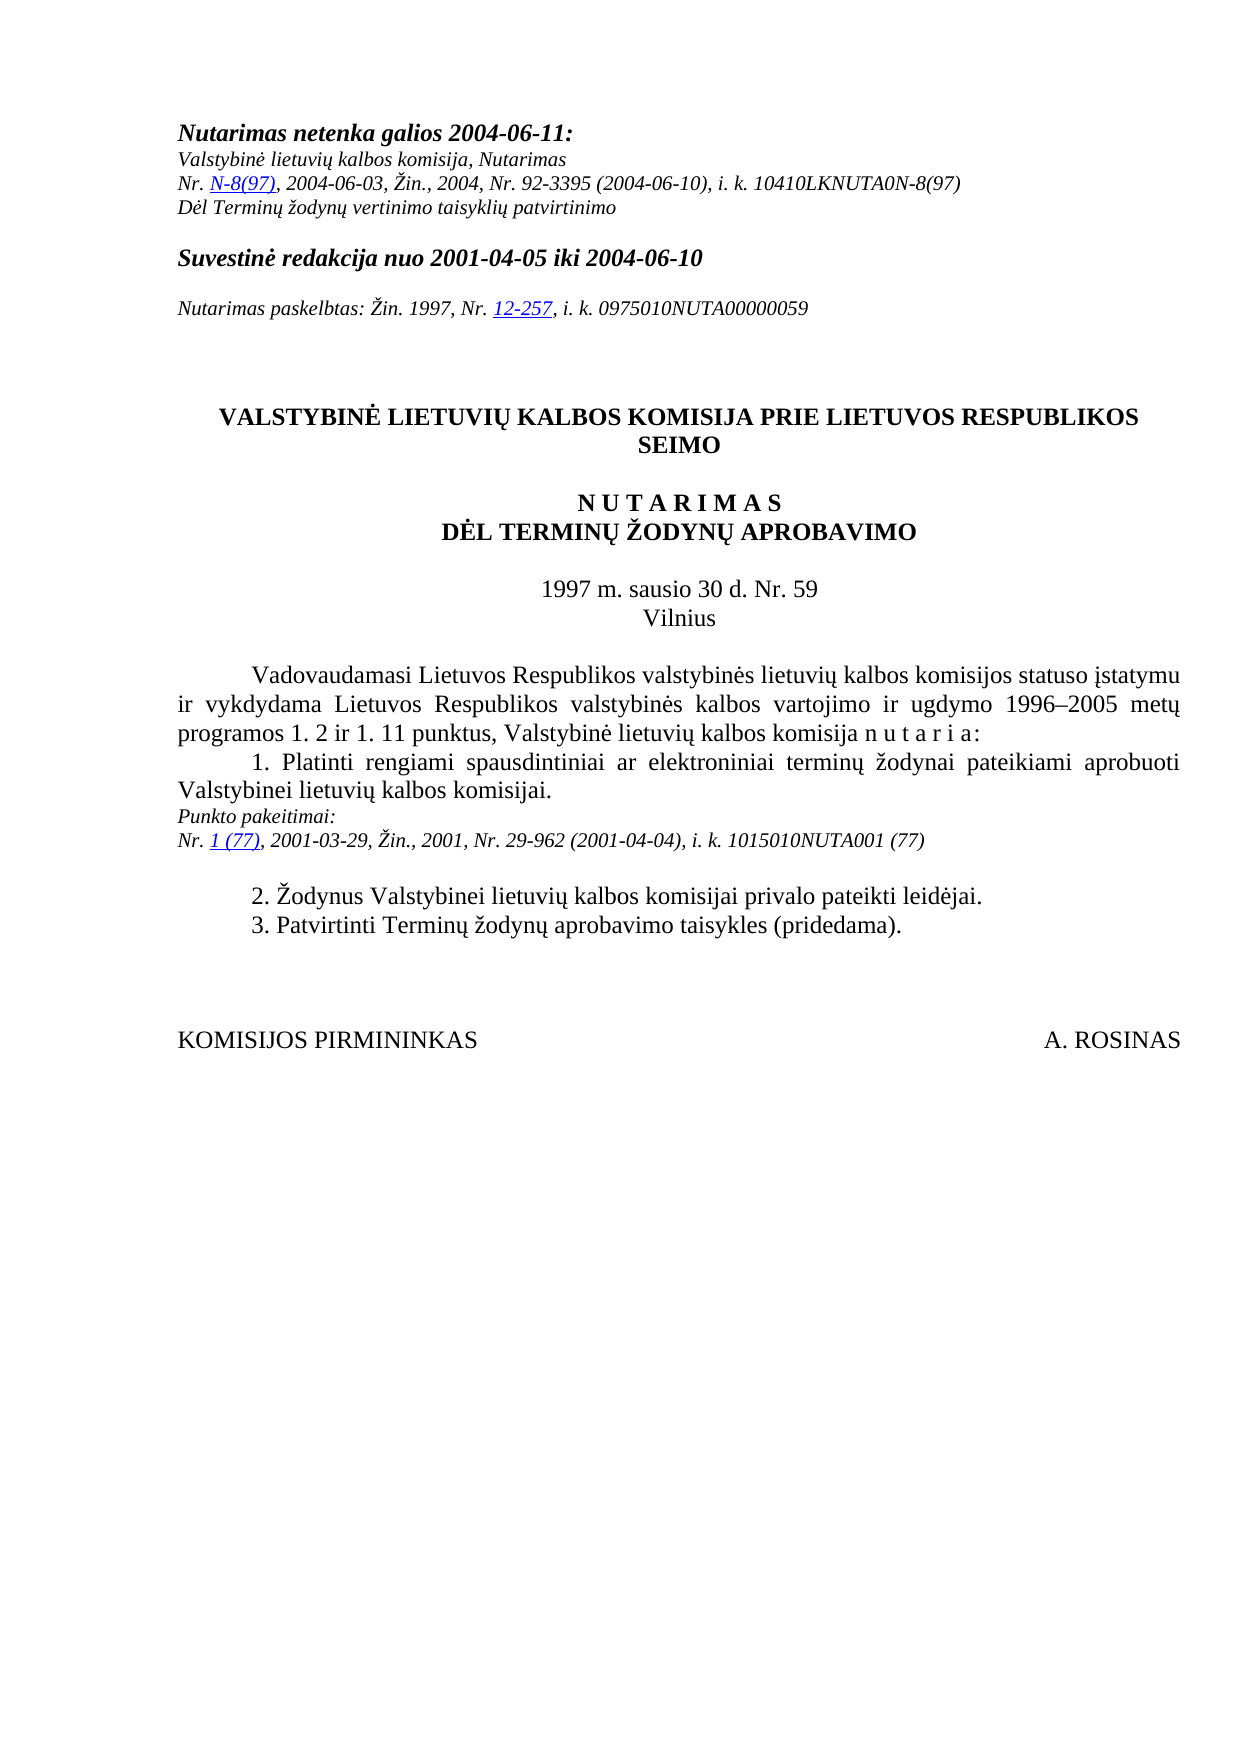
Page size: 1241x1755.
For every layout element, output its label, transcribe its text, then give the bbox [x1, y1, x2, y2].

text DĖL TERMINŲ ŽODYNŲ APROBAVIMO [177, 517, 1181, 545]
text Nr. N-8(97), 2004-06-03, Žin., 2004, Nr. 92-3395 (2004-06-10), i. k. 10410LKNUTA0N-8(97) [177, 171, 1181, 195]
text Nr. 1 (77), 2001-03-29, Žin., 2001, Nr. 29-962 (2001-04-04), i. k. 1015010NUTA001 (77) [177, 828, 1181, 852]
text 3. Patvirtinti Terminų žodynų aprobavimo taisykles (pridedama). [177, 910, 1181, 938]
text Suvestinė redakcija nuo 2001-04-05 iki 2004-06-10 [177, 243, 1181, 272]
text VALSTYBINĖ LIETUVIŲ KALBOS KOMISIJA PRIE LIETUVOS RESPUBLIKOS SEIMO [177, 402, 1181, 459]
text N U T A R I M A S [177, 488, 1181, 517]
text Nutarimas netenka galios 2004-06-11: [177, 118, 1181, 147]
text 1997 m. sausio 30 d. Nr. 59 [177, 574, 1181, 603]
text KOMISIJOS PIRMININKAS A. ROSINAS [177, 1025, 1181, 1053]
text Dėl Terminų žodynų vertinimo taisyklių patvirtinimo [177, 195, 1181, 219]
text Vadovaudamasi Lietuvos Respublikos valstybinės lietuvių kalbos komisijos statuso įstatymu ir vykdydama Lietuvos Respublikos valstybinės kalbos vartojimo ir ugdymo 1996–2005 metų programos 1. 2 ir 1. 11 punktus, Valstybinė lietuvių kalbos komisija nutaria: [177, 660, 1181, 747]
text 1. Platinti rengiami spausdintiniai ar elektroniniai terminų žodynai pateikiami aprobuoti Valstybinei lietuvių kalbos komisijai. [177, 747, 1181, 804]
text 2. Žodynus Valstybinei lietuvių kalbos komisijai privalo pateikti leidėjai. [177, 881, 1181, 910]
text Valstybinė lietuvių kalbos komisija, Nutarimas [177, 147, 1181, 171]
text Punkto pakeitimai: [177, 804, 1181, 828]
text Vilnius [177, 603, 1181, 632]
text Nutarimas paskelbtas: Žin. 1997, Nr. 12-257, i. k. 0975010NUTA00000059 [177, 296, 1181, 320]
